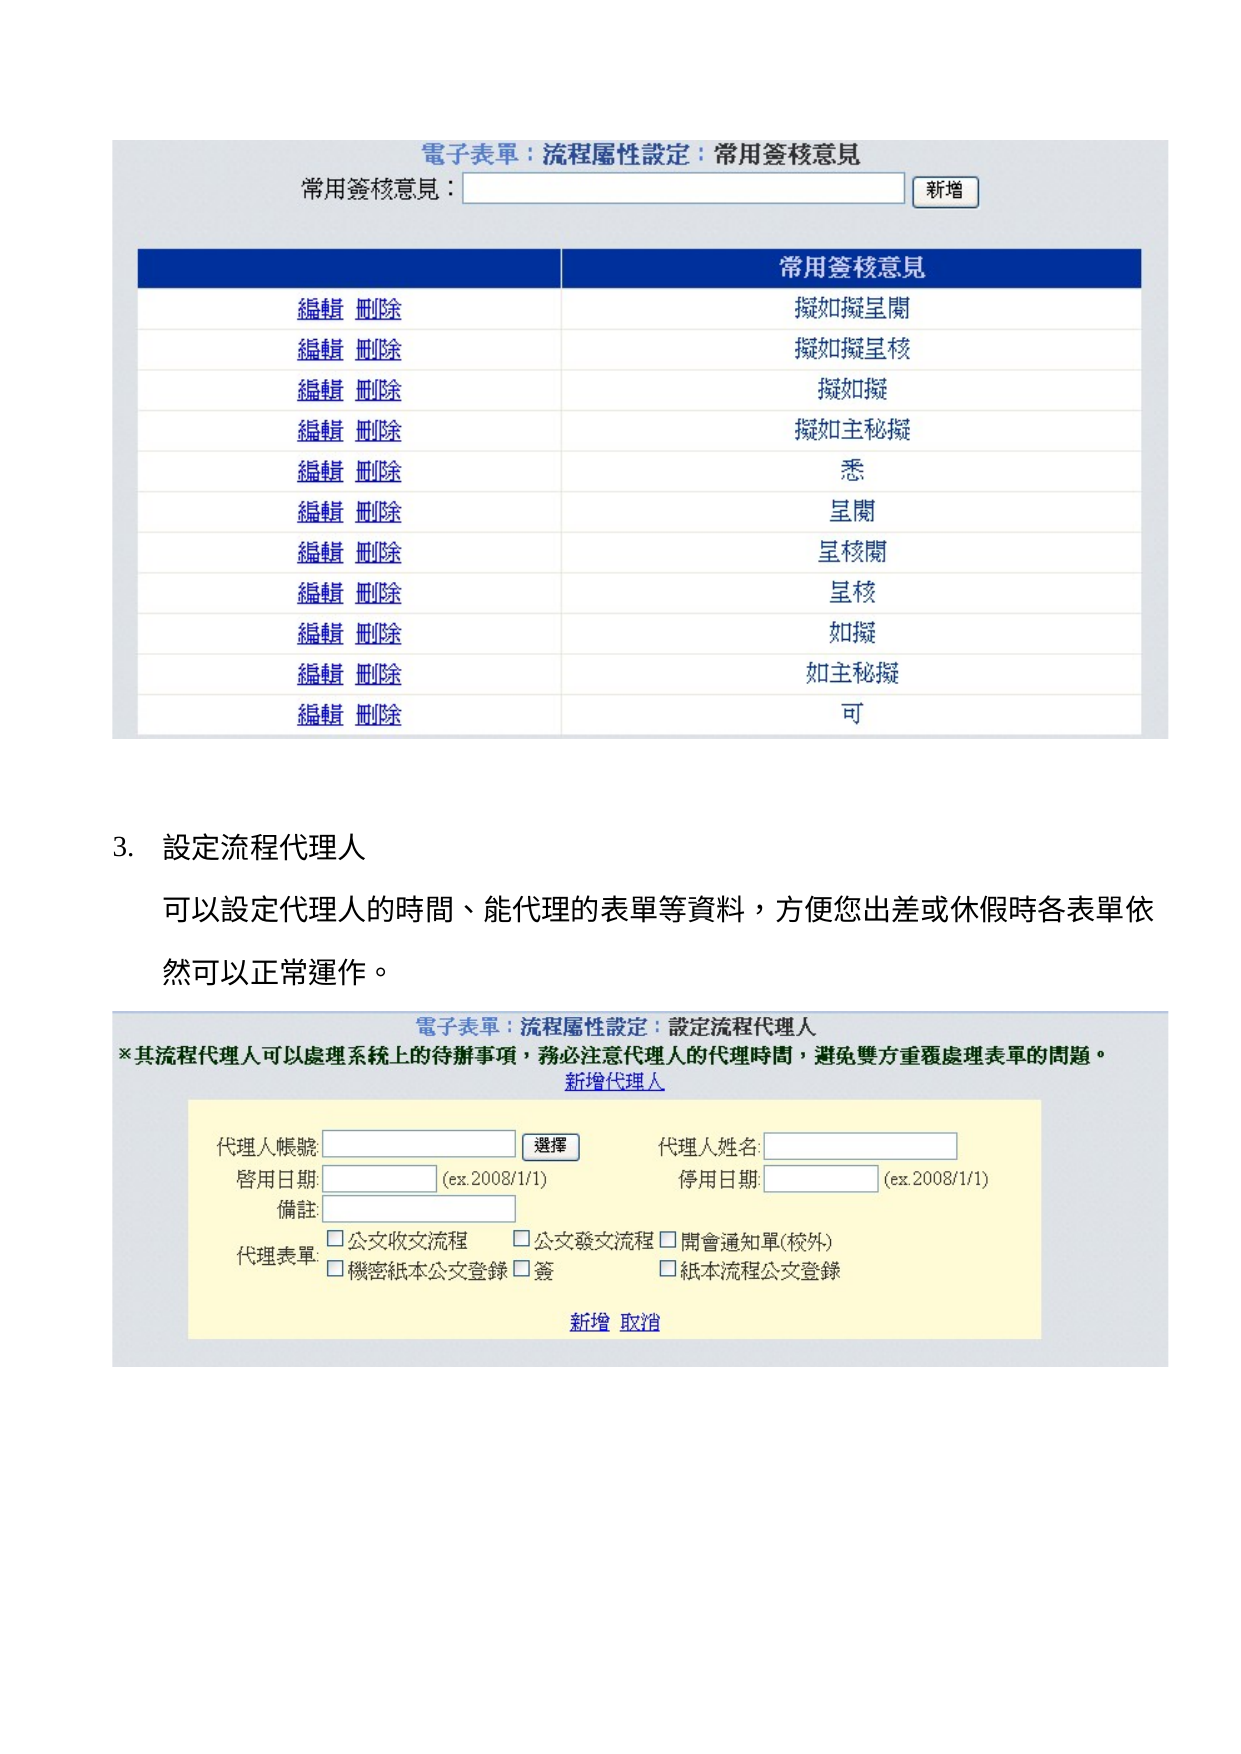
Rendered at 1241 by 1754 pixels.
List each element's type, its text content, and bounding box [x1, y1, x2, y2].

list 設定流程代理人 可以設定代理人的時間、能代理的表單等資料，方便您出差或休假時各表單依然可以正常運作。 [112, 804, 1169, 991]
